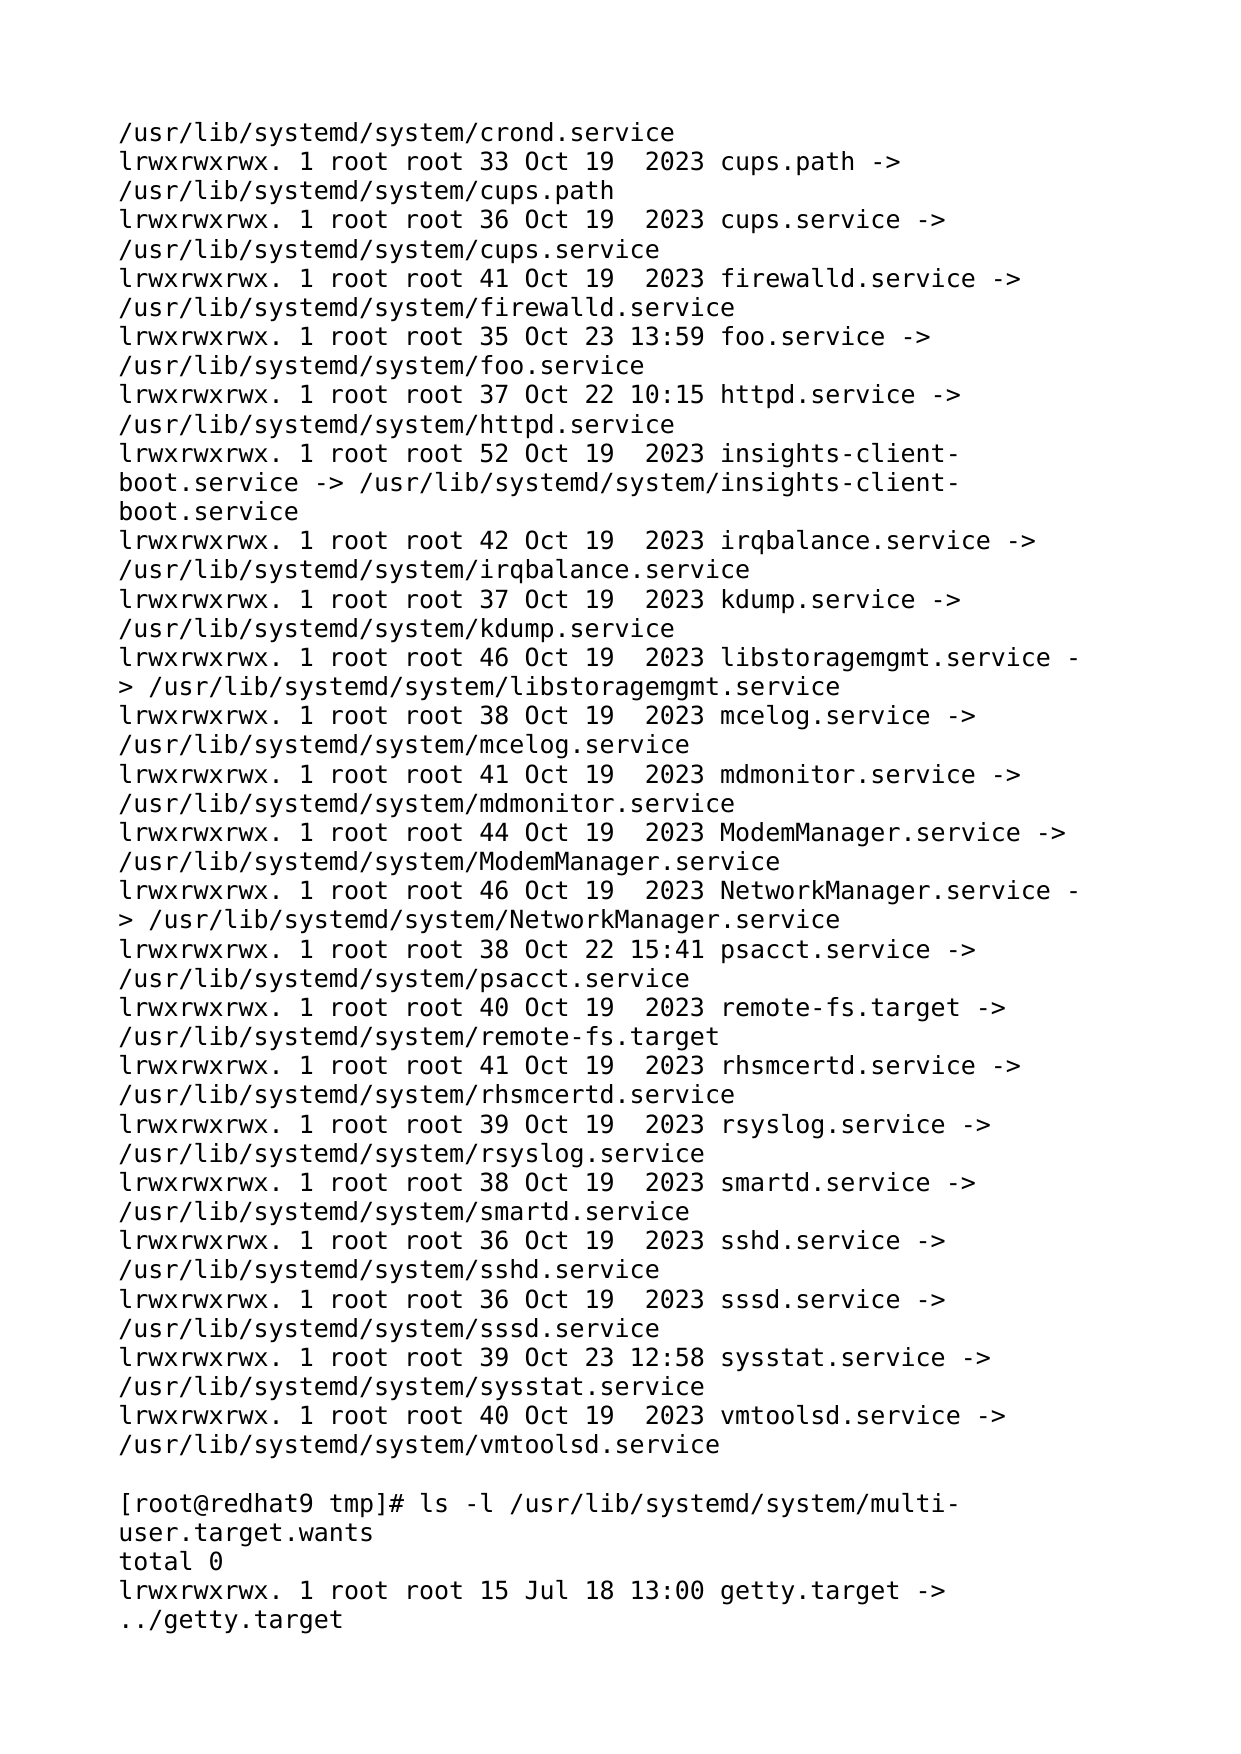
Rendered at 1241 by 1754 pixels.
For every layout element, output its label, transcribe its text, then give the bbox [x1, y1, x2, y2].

text /usr/lib/systemd/system/crond.service lrwxrwxrwx. 1 root root 33 Oct 19 2023 cups.path -> /usr/lib/systemd/system/cups.path lrwxrwxrwx. 1 root root 36 Oct 19 2023 cups.service -> /usr/lib/systemd/system/cups.service lrwxrwxrwx. 1 root root 41 Oct 19 2023 firewalld.service -> /usr/lib/systemd/system/firewalld.service lrwxrwxrwx. 1 root root 35 Oct 23 13:59 foo.service -> /usr/lib/systemd/system/foo.service lrwxrwxrwx. 1 root root 37 Oct 22 10:15 httpd.service -> /usr/lib/systemd/system/httpd.service lrwxrwxrwx. 1 root root 52 Oct 19 2023 insights-client-boot.service -> /usr/lib/systemd/system/insights-client-boot.service lrwxrwxrwx. 1 root root 42 Oct 19 2023 irqbalance.service -> /usr/lib/systemd/system/irqbalance.service lrwxrwxrwx. 1 root root 37 Oct 19 2023 kdump.service -> /usr/lib/systemd/system/kdump.service lrwxrwxrwx. 1 root root 46 Oct 19 2023 libstoragemgmt.service -> /usr/lib/systemd/system/libstoragemgmt.service lrwxrwxrwx. 1 root root 38 Oct 19 2023 mcelog.service -> /usr/lib/systemd/system/mcelog.service lrwxrwxrwx. 1 root root 41 Oct 19 2023 mdmonitor.service -> /usr/lib/systemd/system/mdmonitor.service lrwxrwxrwx. 1 root root 44 Oct 19 2023 ModemManager.service -> /usr/lib/systemd/system/ModemManager.service lrwxrwxrwx. 1 root root 46 Oct 19 2023 NetworkManager.service -> /usr/lib/systemd/system/NetworkManager.service lrwxrwxrwx. 1 root root 38 Oct 22 15:41 psacct.service -> /usr/lib/systemd/system/psacct.service lrwxrwxrwx. 1 root root 40 Oct 19 2023 remote-fs.target -> /usr/lib/systemd/system/remote-fs.target lrwxrwxrwx. 1 root root 41 Oct 19 2023 rhsmcertd.service -> /usr/lib/systemd/system/rhsmcertd.service lrwxrwxrwx. 1 root root 39 Oct 19 2023 rsyslog.service -> /usr/lib/systemd/system/rsyslog.service lrwxrwxrwx. 1 root root 38 Oct 19 2023 smartd.service -> /usr/lib/systemd/system/smartd.service lrwxrwxrwx. 1 root root 36 Oct 19 2023 sshd.service -> /usr/lib/systemd/system/sshd.service lrwxrwxrwx. 1 root root 36 Oct 19 2023 sssd.service -> /usr/lib/systemd/system/sssd.service lrwxrwxrwx. 1 root root 39 Oct 23 12:58 sysstat.service -> /usr/lib/systemd/system/sysstat.service lrwxrwxrwx. 1 root root 40 Oct 19 2023 vmtoolsd.service -> /usr/lib/systemd/system/vmtoolsd.service [root@redhat9 tmp]# ls -l /usr/lib/systemd/system/multi-user.target.wants total 0 lrwxrwxrwx. 1 root root 15 Jul 18 13:00 getty.target -> ../getty.target [118, 118, 1122, 1635]
